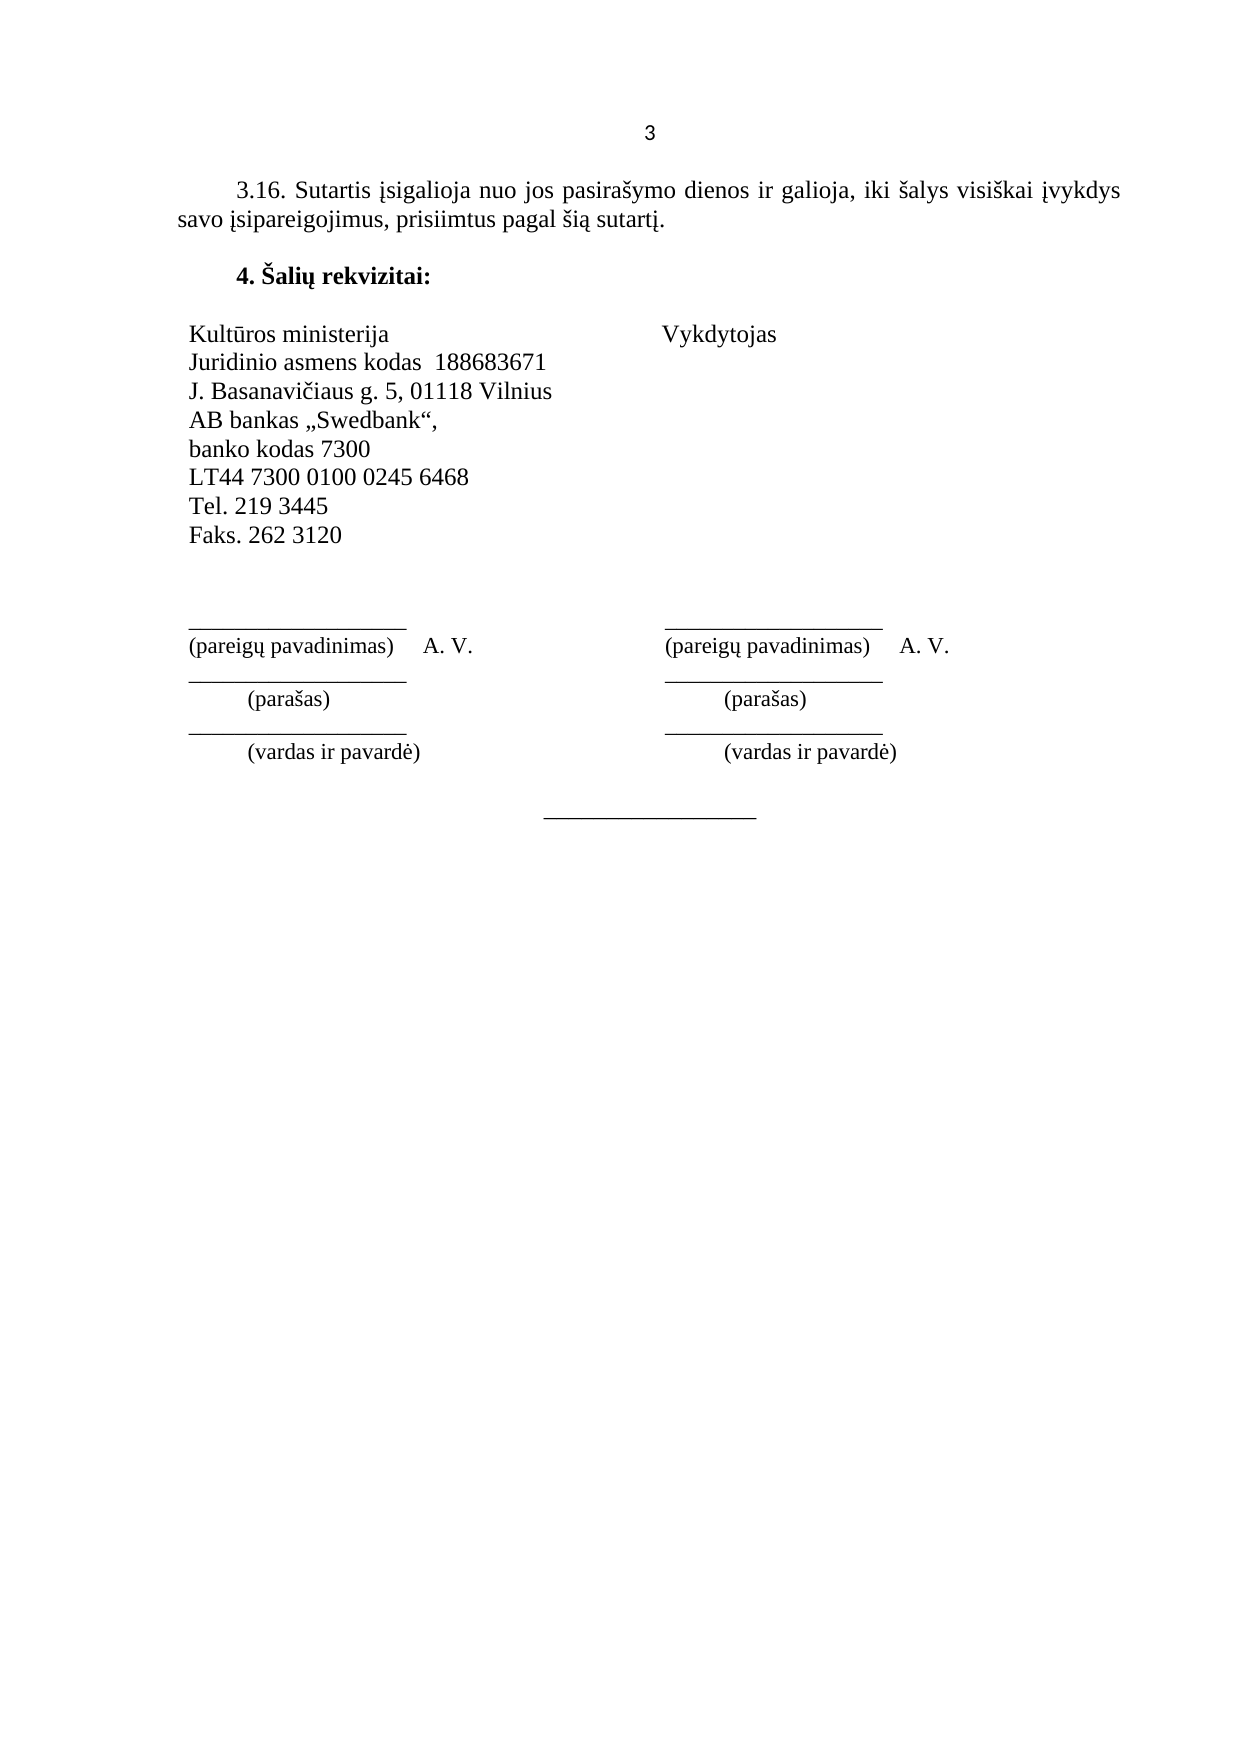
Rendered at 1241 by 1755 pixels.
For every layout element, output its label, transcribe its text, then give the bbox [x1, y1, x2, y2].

text 4. Šalių rekvizitai: [177, 261, 1122, 290]
table_header Vykdytojas [650, 319, 1122, 549]
table_header ___________________ (pareigų pavadinimas) A. V. ___________________ (parašas) ___________________ (vardas ir pavardė) [654, 606, 1122, 764]
table_header ___________________ (pareigų pavadinimas) A. V. ___________________ (parašas) ___________________ (vardas ir pavardė) [177, 606, 653, 764]
text _________________ [177, 793, 1122, 822]
text 3.16. Sutartis įsigalioja nuo jos pasirašymo dienos ir galioja, iki šalys visiškai įvykdys savo įsipareigojimus, prisiimtus pagal šią sutartį. [177, 175, 1122, 232]
table_header Kultūros ministerija Juridinio asmens kodas 188683671 J. Basanavičiaus g. 5, 01118 Vilnius AB bankas „Swedbank“, banko kodas 7300 LT44 7300 0100 0245 6468 Tel. 219 3445 Faks. 262 3120 [177, 319, 650, 549]
